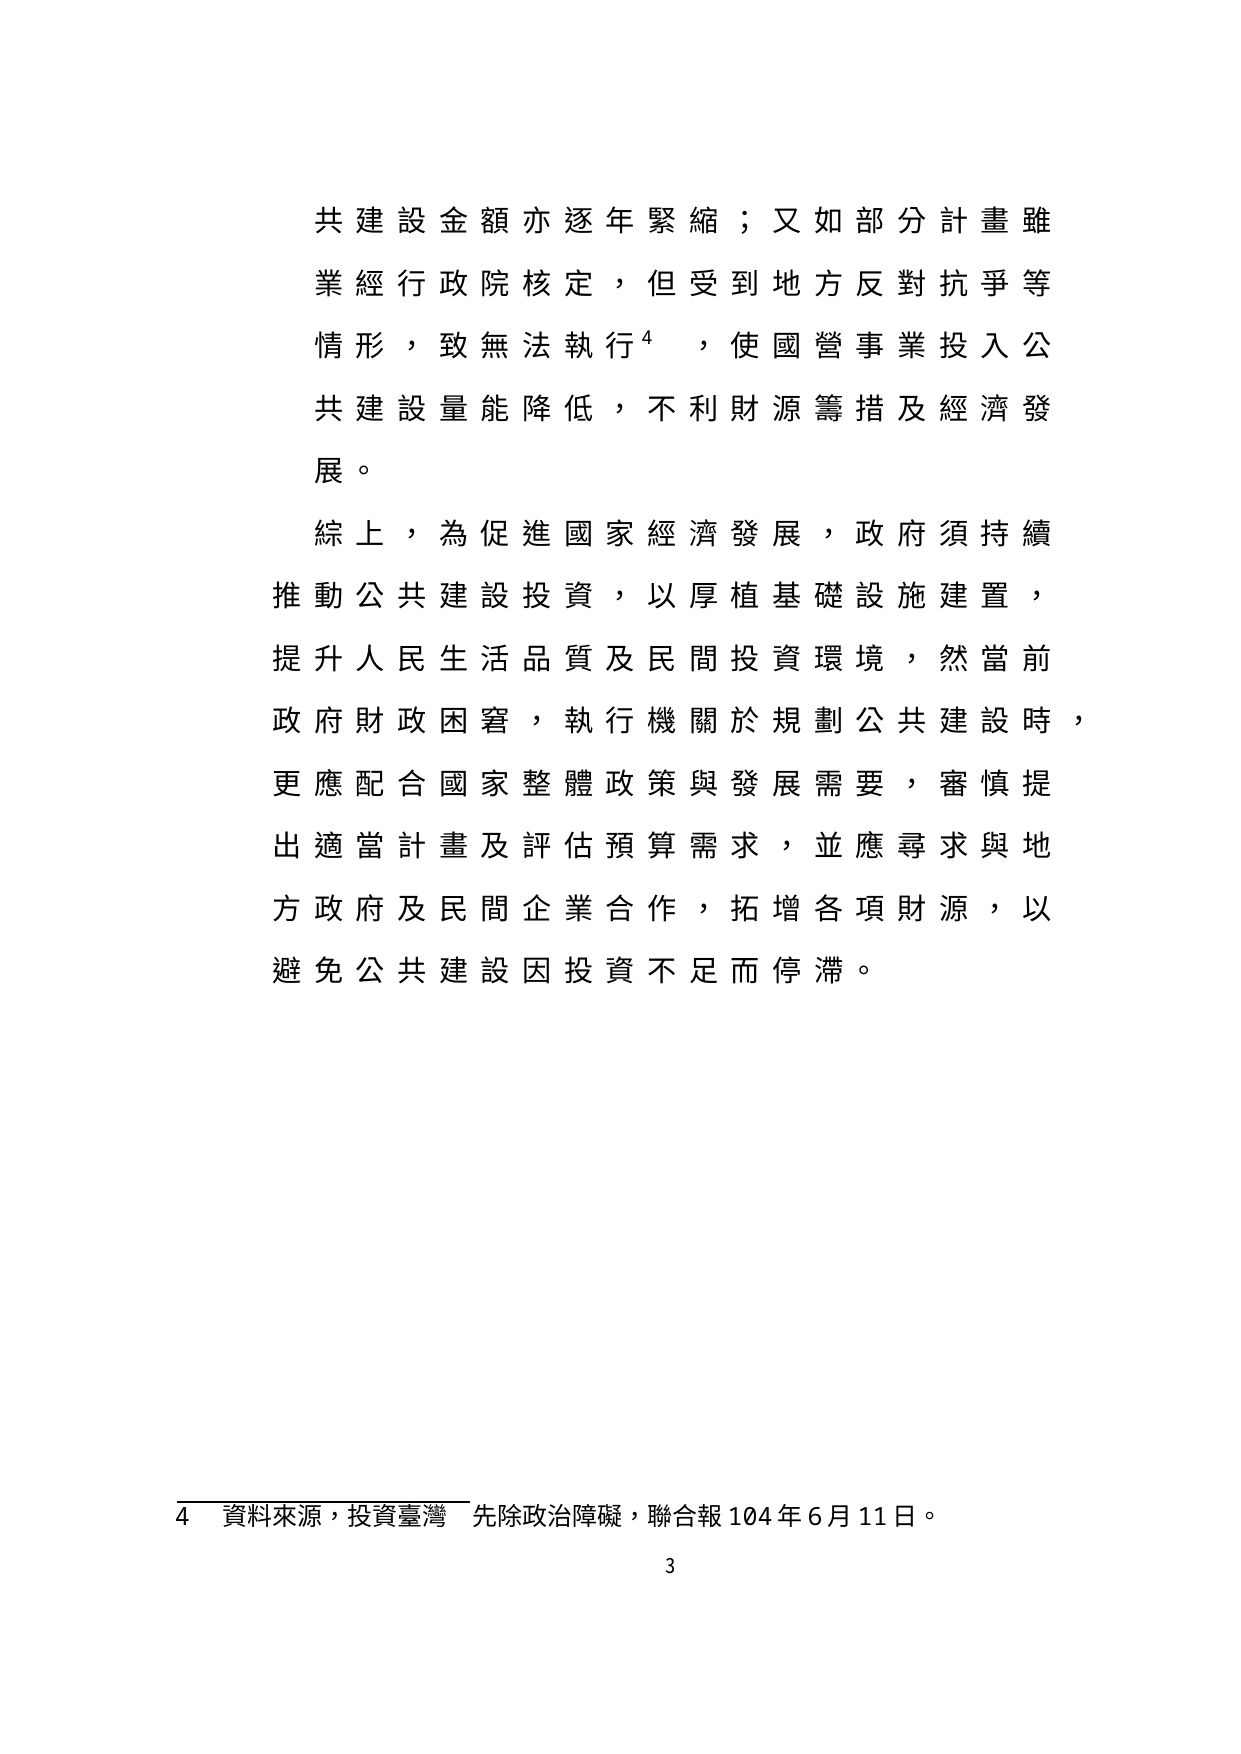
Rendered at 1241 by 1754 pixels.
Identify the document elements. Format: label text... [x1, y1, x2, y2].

text 綜上，為促進國家經濟發展，政府須持續推動公共建設投資，以厚植基礎設施建置，提升人民生活品質及民間投資環境，然當前政府財政困窘，執行機關於規劃公共建設時，更應配合國家整體政策與發展需要，審慎提出適當計畫及評估預算需求，並應尋求與地方政府及民間企業合作，拓增各項財源，以避免公共建設因投資不足而停滯。 [242, 490, 1058, 990]
text 因中央政府總預算財政僵化，財源籌措不易，公務預算對公共建設之投入已難增長，反觀營業基金自負盈虧，自行承擔其債務舉借及償還，預算編列較具彈性，且以往年度國營事業編列公共建設預算占比曾近5成，似成興建公共建設之主要動能。惟負責油、電、鐵路等公共建設之營業基金年年虧損，尚須依靠公務預算補助等始能維持正常營運，致渠等國營事業投入公共建設金額亦逐年緊縮；又如部分計畫雖業經行政院核定，但受到地方反對抗爭等情形，致無法執行，使國營事業投入公共建設量能降低，不利財源籌措及經濟發展。 [271, 177, 1058, 490]
text 資料來源，投資臺灣 先除政治障礙，聯合報104年6月11日。 [174, 1502, 1063, 1532]
